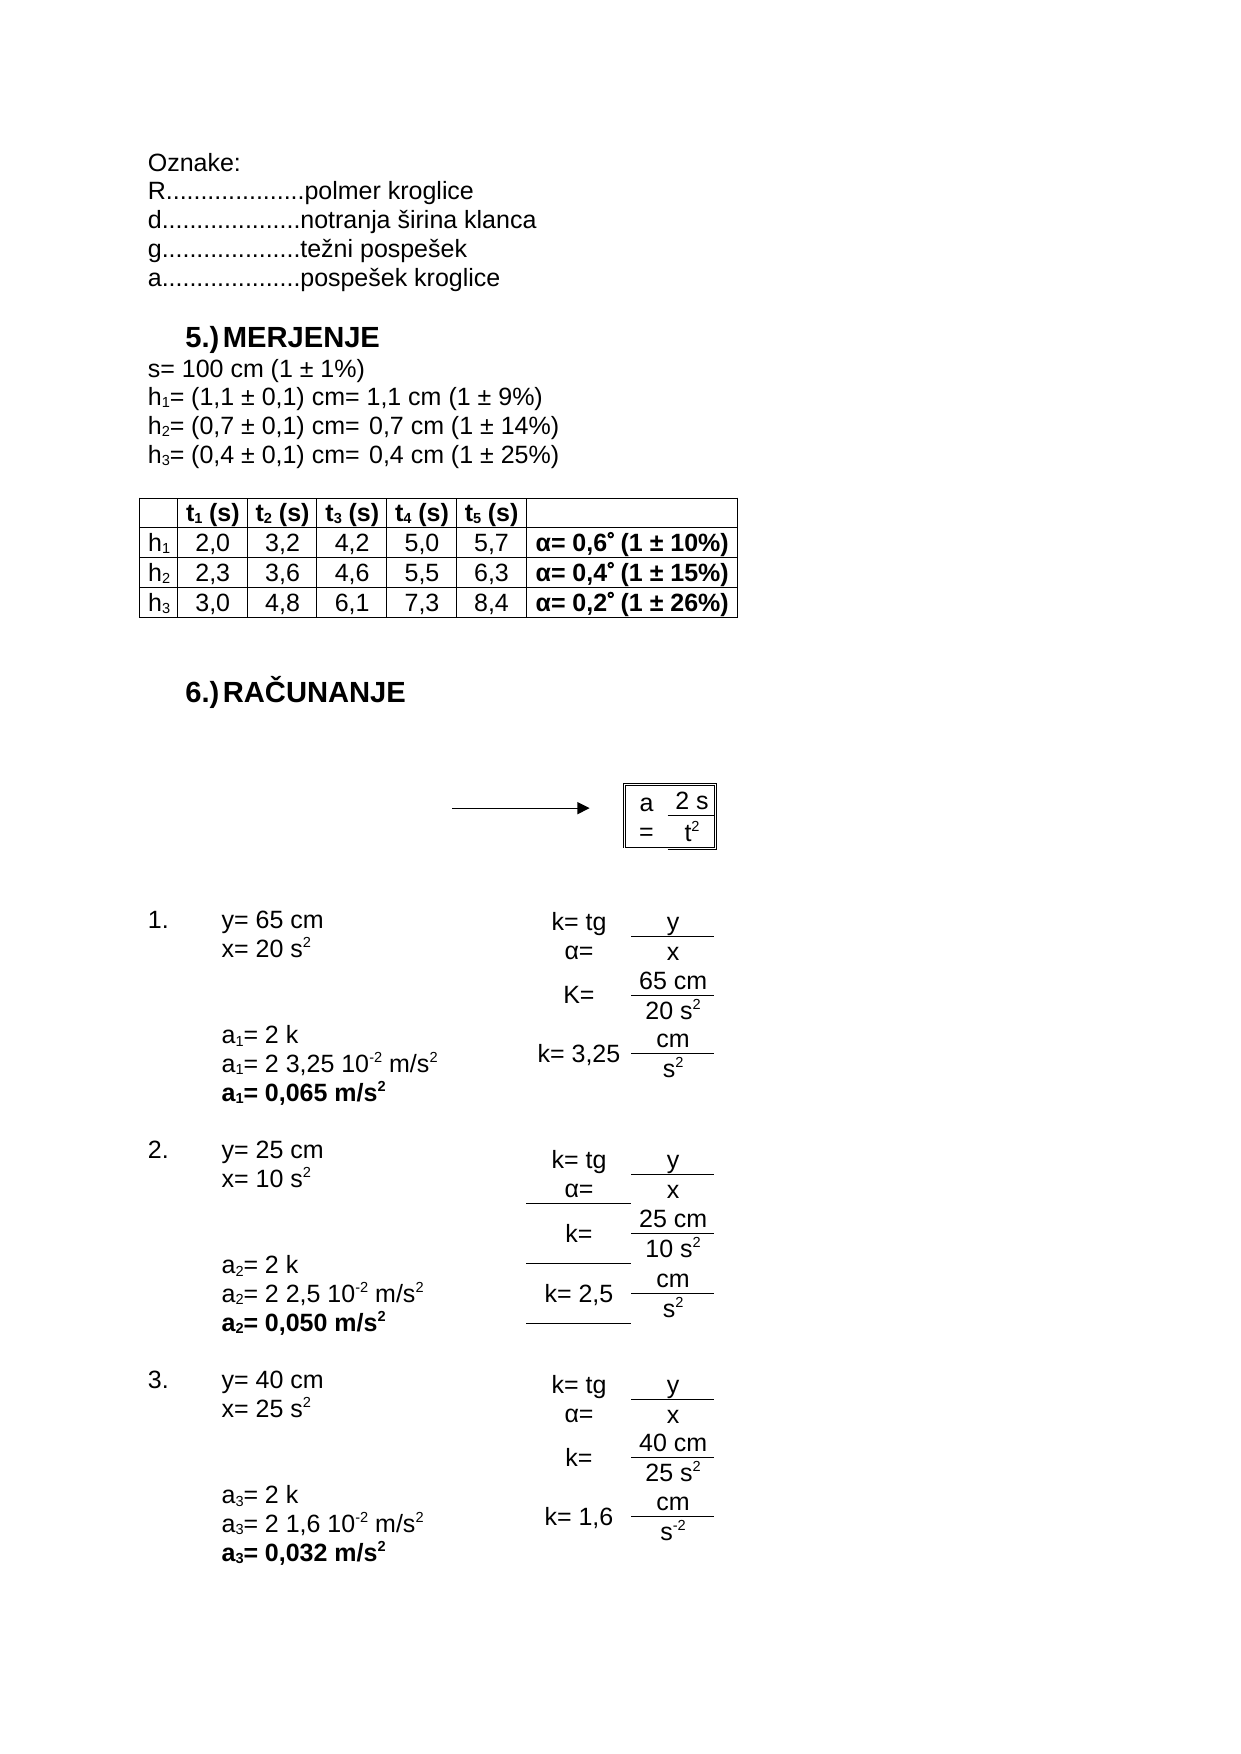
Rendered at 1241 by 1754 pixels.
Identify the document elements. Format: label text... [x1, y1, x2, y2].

text h2= (0,7 ± 0,1) cm= 0,7 cm (1 ± 14%) [148, 411, 1093, 440]
text a....................pospešek kroglice [148, 263, 1093, 291]
table_cell 3,0 [178, 588, 247, 617]
text x= 25 s2 [148, 1394, 526, 1423]
table_cell 4,8 [248, 588, 316, 617]
table_cell k= [526, 1428, 631, 1487]
text x= 10 s2 [148, 1164, 526, 1193]
table_header t4 (s) [387, 499, 456, 527]
table_header t1 (s) [178, 499, 247, 527]
table_header [527, 499, 737, 527]
text a3= 0,032 m/s2 [148, 1538, 1093, 1567]
table_cell 5,0 [387, 528, 456, 557]
text a1= 2 k [148, 1021, 631, 1049]
table_cell 8,4 [457, 588, 526, 617]
table_cell 5,7 [457, 528, 526, 557]
text [631, 1394, 1093, 1423]
text a1= 2 3,25 10-2 m/s2 [148, 1049, 526, 1078]
text [631, 1164, 1093, 1193]
text [714, 1509, 1093, 1538]
table_cell 4,2 [317, 528, 386, 557]
table_cell α= 0,4 (1 ± 15%) [527, 558, 737, 587]
table_header k= tg α= [526, 1370, 631, 1428]
table_cell h3 [140, 588, 177, 617]
text 3. y= 40 cm [148, 1366, 1093, 1394]
text Oznake: [148, 148, 1093, 176]
table_cell 10 s2 [631, 1234, 714, 1263]
table_header y [631, 1370, 714, 1398]
table_header t2 (s) [248, 499, 316, 527]
table_cell 40 cm [631, 1428, 714, 1457]
text d....................notranja širina klanca [148, 205, 1093, 234]
table_cell 25 cm [631, 1203, 714, 1233]
text [714, 1021, 1093, 1049]
table_cell k= 3,25 [526, 1024, 631, 1083]
text 1. y= 65 cm [148, 906, 1093, 934]
text [714, 1251, 1093, 1279]
table_header k= tg α= [526, 908, 631, 965]
table_cell 2,0 [178, 528, 247, 557]
table_cell s-2 [631, 1517, 714, 1545]
table_cell 25 s2 [631, 1458, 714, 1487]
text [714, 1481, 1093, 1509]
table_cell k= 2,5 [526, 1264, 631, 1322]
table_cell s2 [631, 1294, 714, 1322]
text [714, 1049, 1093, 1078]
text a3= 2 1,6 10-2 m/s2 [148, 1509, 526, 1538]
table_header 2 s [668, 786, 714, 815]
table_cell 5,5 [387, 558, 456, 587]
table_header a= [626, 786, 668, 847]
table_cell cm [631, 1487, 714, 1516]
text s= 100 cm (1 ± 1%) [148, 354, 1093, 382]
table_cell 4,6 [317, 558, 386, 587]
table_header [140, 499, 177, 527]
table_cell 7,3 [387, 588, 456, 617]
table_cell α= 0,2 (1 ± 26%) [527, 588, 737, 617]
table_cell 2,3 [178, 558, 247, 587]
table_cell x [631, 1400, 714, 1428]
list MERJENJE [185, 320, 1093, 354]
text h3= (0,4 ± 0,1) cm= 0,4 cm (1 ± 25%) [148, 440, 1093, 469]
table_header t3 (s) [317, 499, 386, 527]
text x= 20 s2 [148, 934, 526, 963]
table_header t5 (s) [457, 499, 526, 527]
table_cell x 65 cm [631, 937, 714, 995]
text [714, 934, 1093, 963]
table_cell t2 [668, 816, 714, 847]
list RAČUNANJE [185, 675, 1093, 709]
text a2= 2 k [148, 1251, 526, 1279]
table_cell 20 s2 cm [631, 996, 714, 1053]
table_header k= tg α= [526, 1145, 631, 1203]
text a2= 2 2,5 10-2 m/s2 [148, 1279, 526, 1308]
table_cell 3,2 [248, 528, 316, 557]
text 2. y= 25 cm [148, 1136, 1093, 1164]
text R....................polmer kroglice [148, 176, 1093, 205]
table_cell 6,3 [457, 558, 526, 587]
table_cell α= 0,6 (1 ± 10%) [527, 528, 737, 557]
table_cell 6,1 [317, 588, 386, 617]
text [714, 1279, 1093, 1308]
text g....................težni pospešek [148, 234, 1093, 263]
table_cell x [631, 1175, 714, 1203]
text a3= 2 k [148, 1481, 526, 1509]
table_cell k= [526, 1204, 631, 1263]
table_cell s2 [631, 1054, 714, 1083]
table_header y [631, 908, 714, 936]
text h1= (1,1 ± 0,1) cm= 1,1 cm (1 ± 9%) [148, 382, 1093, 411]
table_cell h2 [140, 558, 177, 587]
table_cell cm [631, 1263, 714, 1293]
text a2= 0,050 m/s2 [148, 1308, 1093, 1337]
table_cell 3,6 [248, 558, 316, 587]
text a1= 0,065 m/s2 [148, 1078, 1093, 1107]
table_cell h1 [140, 528, 177, 557]
table_header y [631, 1145, 714, 1173]
table_cell k= 1,6 [526, 1487, 631, 1545]
table_cell K= [526, 965, 631, 1023]
